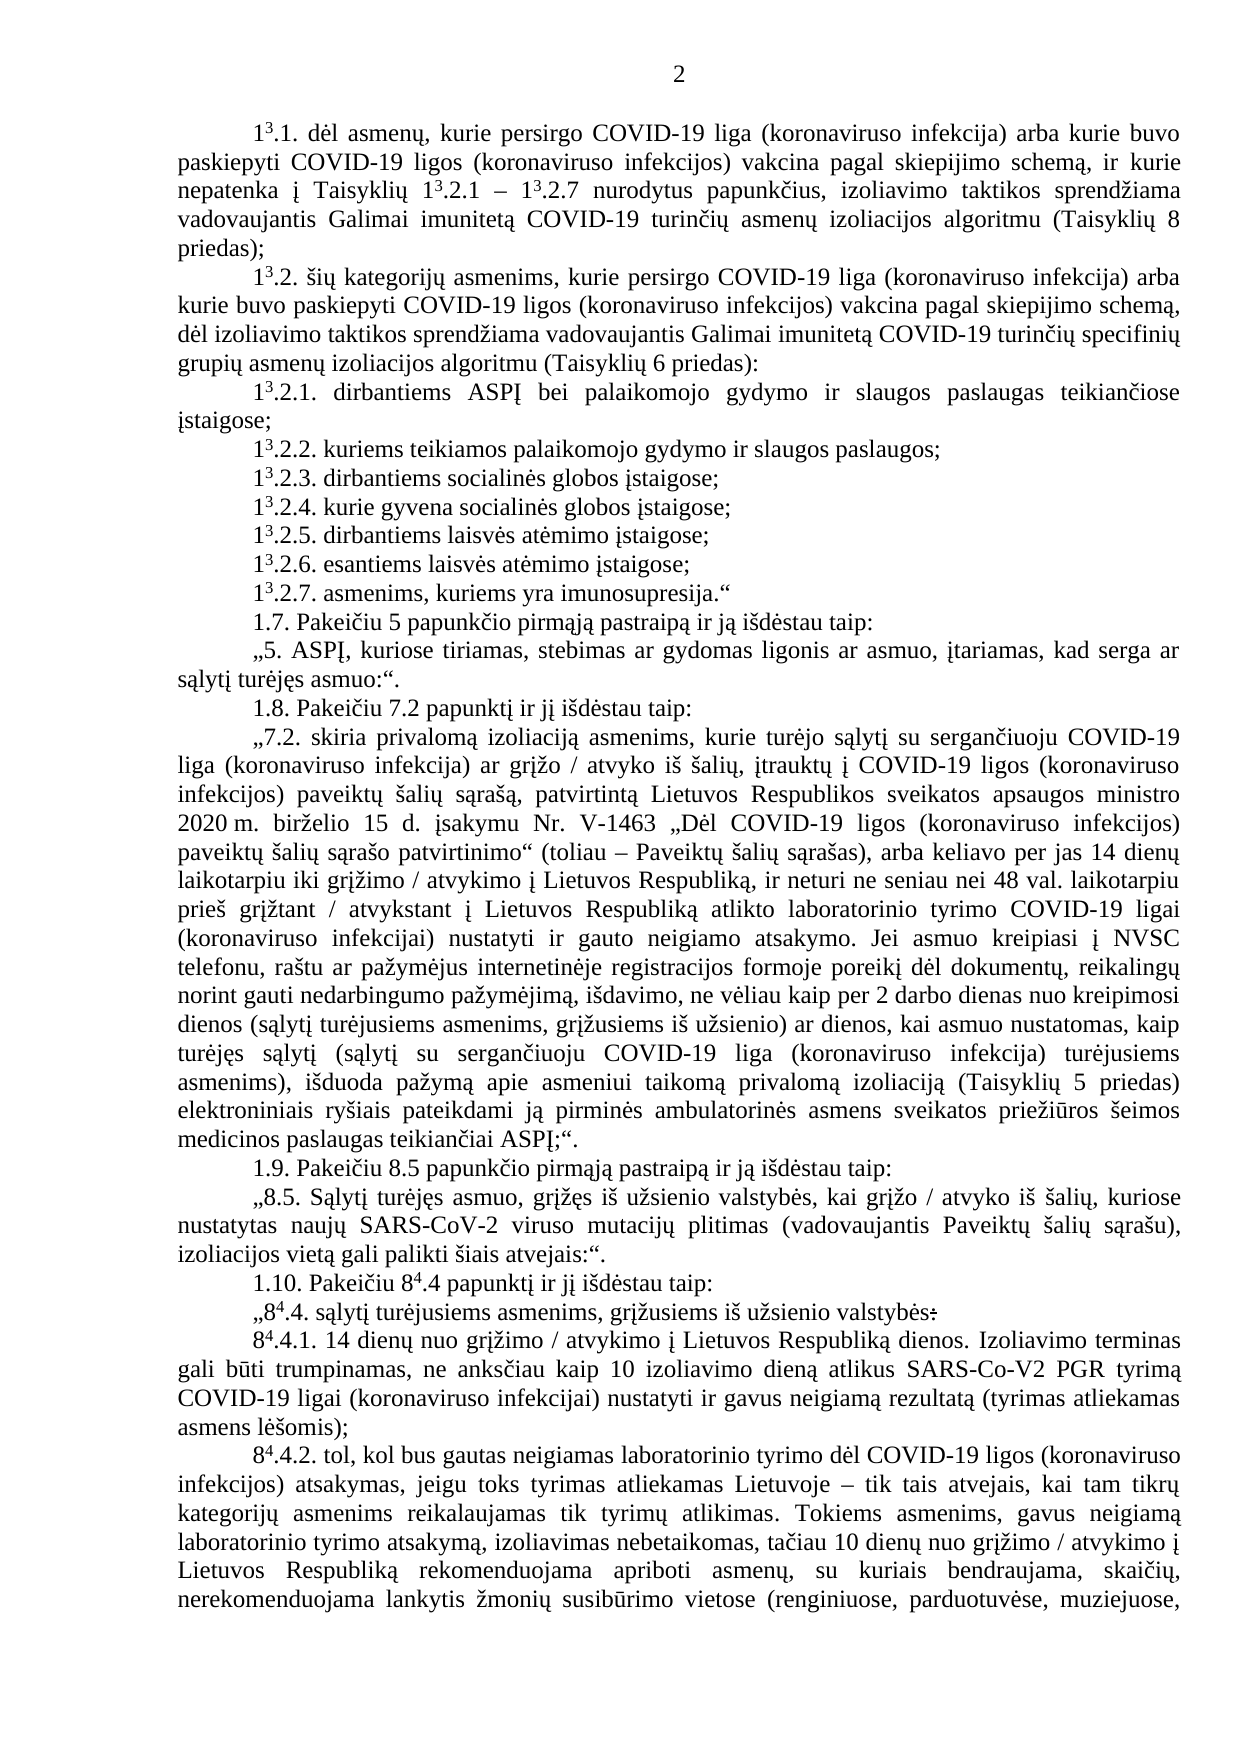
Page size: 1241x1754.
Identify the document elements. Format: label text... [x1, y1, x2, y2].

text 13.2. šių kategorijų asmenims, kurie persirgo COVID-19 liga (koronaviruso infekcija) arba kurie buvo paskiepyti COVID-19 ligos (koronaviruso infekcijos) vakcina pagal skiepijimo schemą, dėl izoliavimo taktikos sprendžiama vadovaujantis Galimai imunitetą COVID-19 turinčių specifinių grupių asmenų izoliacijos algoritmu (Taisyklių 6 priedas): [177, 262, 1181, 377]
text 13.2.7. asmenims, kuriems yra imunosupresija.“ [177, 578, 1181, 607]
text 13.2.4. kurie gyvena socialinės globos įstaigose; [177, 492, 1181, 521]
text 13.2.3. dirbantiems socialinės globos įstaigose; [177, 463, 1181, 492]
text 1.9. Pakeičiu 8.5 papunkčio pirmąją pastraipą ir ją išdėstau taip: [177, 1153, 1181, 1182]
text „84.4. sąlytį turėjusiems asmenims, grįžusiems iš užsienio valstybės: [177, 1297, 1181, 1326]
text 13.2.6. esantiems laisvės atėmimo įstaigose; [177, 549, 1181, 578]
text 1.7. Pakeičiu 5 papunkčio pirmąją pastraipą ir ją išdėstau taip: [177, 607, 1181, 636]
text 13.2.5. dirbantiems laisvės atėmimo įstaigose; [177, 521, 1181, 549]
text „5. ASPĮ, kuriose tiriamas, stebimas ar gydomas ligonis ar asmuo, įtariamas, kad serga ar sąlytį turėjęs asmuo:“. [177, 636, 1181, 693]
text „8.5. Sąlytį turėjęs asmuo, grįžęs iš užsienio valstybės, kai grįžo / atvyko iš šalių, kuriose nustatytas naujų SARS-CoV-2 viruso mutacijų plitimas (vadovaujantis Paveiktų šalių sąrašu), izoliacijos vietą gali palikti šiais atvejais:“. [177, 1182, 1181, 1268]
text 1.10. Pakeičiu 84.4 papunktį ir jį išdėstau taip: [177, 1268, 1181, 1297]
text 1.8. Pakeičiu 7.2 papunktį ir jį išdėstau taip: [177, 693, 1181, 722]
text 13.2.2. kuriems teikiamos palaikomojo gydymo ir slaugos paslaugos; [177, 434, 1181, 463]
text 84.4.2. tol, kol bus gautas neigiamas laboratorinio tyrimo dėl COVID-19 ligos (koronaviruso infekcijos) atsakymas, jeigu toks tyrimas atliekamas Lietuvoje – tik tais atvejais, kai tam tikrų kategorijų asmenims reikalaujamas tik tyrimų atlikimas. Tokiems asmenims, gavus neigiamą laboratorinio tyrimo atsakymą, izoliavimas nebetaikomas, tačiau 10 dienų nuo grįžimo / atvykimo į Lietuvos Respubliką rekomenduojama apriboti asmenų, su kuriais bendraujama, skaičių, nerekomenduojama lankytis žmonių susibūrimo vietose (renginiuose, parduotuvėse, muziejuose, [177, 1441, 1181, 1613]
text 84.4.1. 14 dienų nuo grįžimo / atvykimo į Lietuvos Respubliką dienos. Izoliavimo terminas gali būti trumpinamas, ne anksčiau kaip 10 izoliavimo dieną atlikus SARS-Co-V2 PGR tyrimą COVID-19 ligai (koronaviruso infekcijai) nustatyti ir gavus neigiamą rezultatą (tyrimas atliekamas asmens lėšomis); [177, 1326, 1181, 1441]
text 13.2.1. dirbantiems ASPĮ bei palaikomojo gydymo ir slaugos paslaugas teikiančiose įstaigose; [177, 377, 1181, 434]
text „7.2. skiria privalomą izoliaciją asmenims, kurie turėjo sąlytį su sergančiuoju COVID-19 liga (koronaviruso infekcija) ar grįžo / atvyko iš šalių, įtrauktų į COVID-19 ligos (koronaviruso infekcijos) paveiktų šalių sąrašą, patvirtintą Lietuvos Respublikos sveikatos apsaugos ministro 2020 m. birželio 15 d. įsakymu Nr. V-1463 „Dėl COVID-19 ligos (koronaviruso infekcijos) paveiktų šalių sąrašo patvirtinimo“ (toliau – Paveiktų šalių sąrašas), arba keliavo per jas 14 dienų laikotarpiu iki grįžimo / atvykimo į Lietuvos Respubliką, ir neturi ne seniau nei 48 val. laikotarpiu prieš grįžtant / atvykstant į Lietuvos Respubliką atlikto laboratorinio tyrimo COVID-19 ligai (koronaviruso infekcijai) nustatyti ir gauto neigiamo atsakymo. Jei asmuo kreipiasi į NVSC telefonu, raštu ar pažymėjus internetinėje registracijos formoje poreikį dėl dokumentų, reikalingų norint gauti nedarbingumo pažymėjimą, išdavimo, ne vėliau kaip per 2 darbo dienas nuo kreipimosi dienos (sąlytį turėjusiems asmenims, grįžusiems iš užsienio) ar dienos, kai asmuo nustatomas, kaip turėjęs sąlytį (sąlytį su sergančiuoju COVID-19 liga (koronaviruso infekcija) turėjusiems asmenims), išduoda pažymą apie asmeniui taikomą privalomą izoliaciją (Taisyklių 5 priedas) elektroniniais ryšiais pateikdami ją pirminės ambulatorinės asmens sveikatos priežiūros šeimos medicinos paslaugas teikiančiai ASPĮ;“. [177, 722, 1181, 1153]
text 13.1. dėl asmenų, kurie persirgo COVID-19 liga (koronaviruso infekcija) arba kurie buvo paskiepyti COVID-19 ligos (koronaviruso infekcijos) vakcina pagal skiepijimo schemą, ir kurie nepatenka į Taisyklių 13.2.1 – 13.2.7 nurodytus papunkčius, izoliavimo taktikos sprendžiama vadovaujantis Galimai imunitetą COVID-19 turinčių asmenų izoliacijos algoritmu (Taisyklių 8 priedas); [177, 118, 1181, 262]
